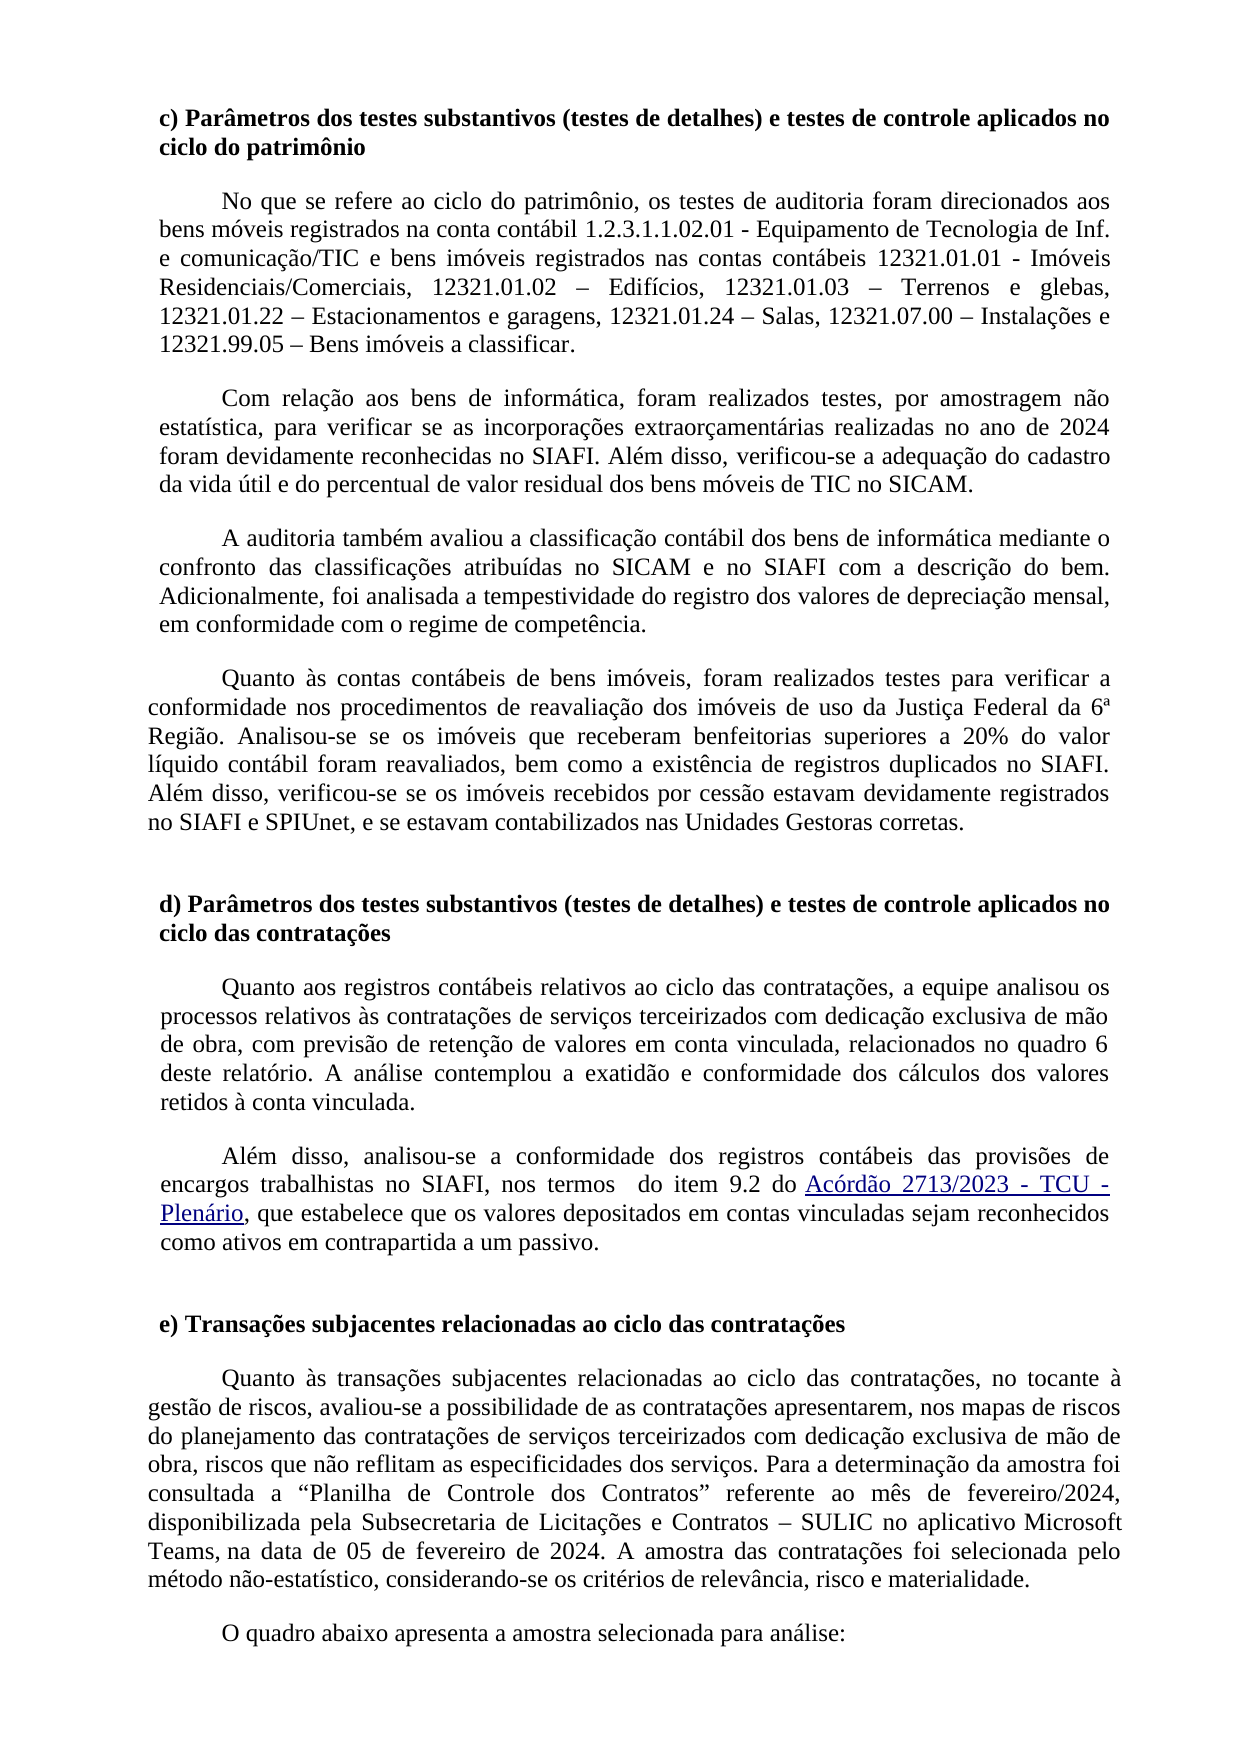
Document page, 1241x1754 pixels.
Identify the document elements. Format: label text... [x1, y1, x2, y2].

text c) Parâmetros dos testes substantivos (testes de detalhes) e testes de controle aplicados no ciclo do patrimônio [159, 103, 1111, 161]
text d) Parâmetros dos testes substantivos (testes de detalhes) e testes de controle aplicados no ciclo das contratações [159, 889, 1111, 947]
text Além disso, analisou-se a conformidade dos registros contábeis das provisões de encargos trabalhistas no SIAFI, nos termos do item 9.2 do Acórdão 2713/2023 - TCU - Plenário, que estabelece que os valores depositados em contas vinculadas sejam reconhecidos como ativos em contrapartida a um passivo. [160, 1141, 1110, 1256]
text Quanto aos registros contábeis relativos ao ciclo das contratações, a equipe analisou os processos relativos às contratações de serviços terceirizados com dedicação exclusiva de mão de obra, com previsão de retenção de valores em conta vinculada, relacionados no quadro 6 deste relatório. A análise contemplou a exatidão e conformidade dos cálculos dos valores retidos à conta vinculada. [160, 972, 1110, 1116]
text Com relação aos bens de informática, foram realizados testes, por amostragem não estatística, para verificar se as incorporações extraorçamentárias realizadas no ano de 2024 foram devidamente reconhecidas no SIAFI. Além disso, verificou-se a adequação do cadastro da vida útil e do percentual de valor residual dos bens móveis de TIC no SICAM. [159, 383, 1111, 498]
text O quadro abaixo apresenta a amostra selecionada para análise: [148, 1618, 1122, 1647]
text e) Transações subjacentes relacionadas ao ciclo das contratações [159, 1309, 1111, 1338]
text Quanto às transações subjacentes relacionadas ao ciclo das contratações, no tocante à gestão de riscos, avaliou-se a possibilidade de as contratações apresentarem, nos mapas de riscos do planejamento das contratações de serviços terceirizados com dedicação exclusiva de mão de obra, riscos que não reflitam as especificidades dos serviços. Para a determinação da amostra foi consultada a “Planilha de Controle dos Contratos” referente ao mês de fevereiro/2024, disponibilizada pela Subsecretaria de Licitações e Contratos – SULIC no aplicativo Microsoft Teams, na data de 05 de fevereiro de 2024. A amostra das contratações foi selecionada pelo método não-estatístico, considerando-se os critérios de relevância, risco e materialidade. [148, 1363, 1122, 1593]
text Quanto às contas contábeis de bens imóveis, foram realizados testes para verificar a conformidade nos procedimentos de reavaliação dos imóveis de uso da Justiça Federal da 6ª Região. Analisou-se se os imóveis que receberam benfeitorias superiores a 20% do valor líquido contábil foram reavaliados, bem como a existência de registros duplicados no SIAFI. Além disso, verificou-se se os imóveis recebidos por cessão estavam devidamente registrados no SIAFI e SPIUnet, e se estavam contabilizados nas Unidades Gestoras corretas. [148, 663, 1111, 836]
text No que se refere ao ciclo do patrimônio, os testes de auditoria foram direcionados aos bens móveis registrados na conta contábil 1.2.3.1.1.02.01 - Equipamento de Tecnologia de Inf. e comunicação/TIC e bens imóveis registrados nas contas contábeis 12321.01.01 - Imóveis Residenciais/Comerciais, 12321.01.02 – Edifícios, 12321.01.03 – Terrenos e glebas, 12321.01.22 – Estacionamentos e garagens, 12321.01.24 – Salas, 12321.07.00 – Instalações e 12321.99.05 – Bens imóveis a classificar. [159, 186, 1111, 358]
text A auditoria também avaliou a classificação contábil dos bens de informática mediante o confronto das classificações atribuídas no SICAM e no SIAFI com a descrição do bem. Adicionalmente, foi analisada a tempestividade do registro dos valores de depreciação mensal, em conformidade com o regime de competência. [159, 523, 1111, 638]
